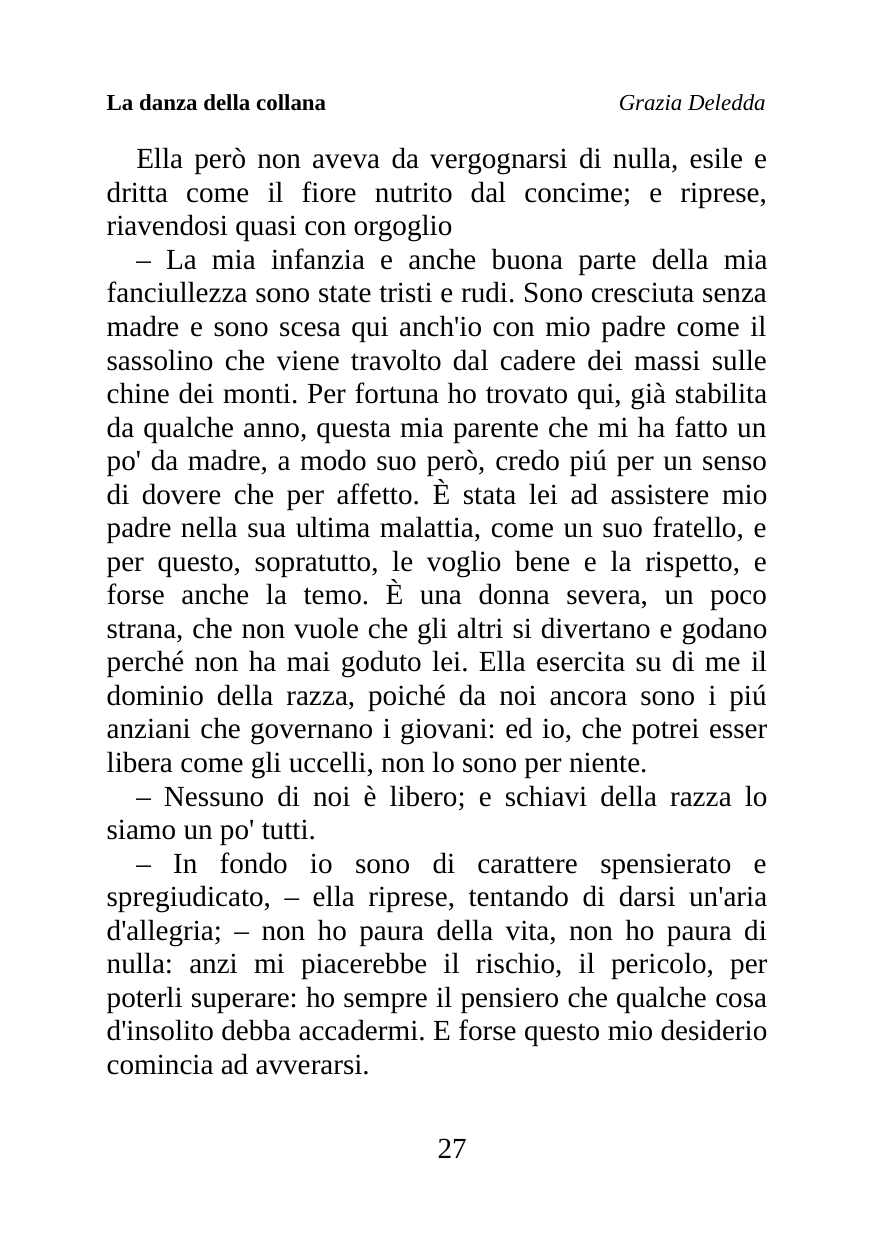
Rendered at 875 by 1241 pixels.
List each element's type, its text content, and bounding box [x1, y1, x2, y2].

text – La mia infanzia e anche buona parte della mia fanciullezza sono state tristi e rudi. Sono cresciuta senza madre e sono scesa qui anch'io con mio padre come il sassolino che viene travolto dal cadere dei massi sulle chine dei monti. Per fortuna ho trovato qui, già stabilita da qualche anno, questa mia parente che mi ha fatto un po' da madre, a modo suo però, credo piú per un senso di dovere che per affetto. È stata lei ad assistere mio padre nella sua ultima malattia, come un suo fratello, e per questo, sopratutto, le voglio bene e la rispetto, e forse anche la temo. È una donna severa, un poco strana, che non vuole che gli altri si divertano e godano perché non ha mai goduto lei. Ella esercita su di me il dominio della razza, poiché da noi ancora sono i piú anziani che governano i giovani: ed io, che potrei esser libera come gli uccelli, non lo sono per niente. [106, 242, 768, 779]
text Ella però non aveva da vergognarsi di nulla, esile e dritta come il fiore nutrito dal concime; e riprese, riavendosi quasi con orgoglio [106, 141, 768, 242]
text – Nessuno di noi è libero; e schiavi della razza lo siamo un po' tutti. [106, 779, 768, 846]
text – In fondo io sono di carattere spensierato e spregiudicato, – ella riprese, tentando di darsi un'aria d'allegria; – non ho paura della vita, non ho paura di nulla: anzi mi piacerebbe il rischio, il pericolo, per poterli superare: ho sempre il pensiero che qualche cosa d'insolito debba accadermi. E forse questo mio desiderio comincia ad avverarsi. [106, 846, 768, 1081]
